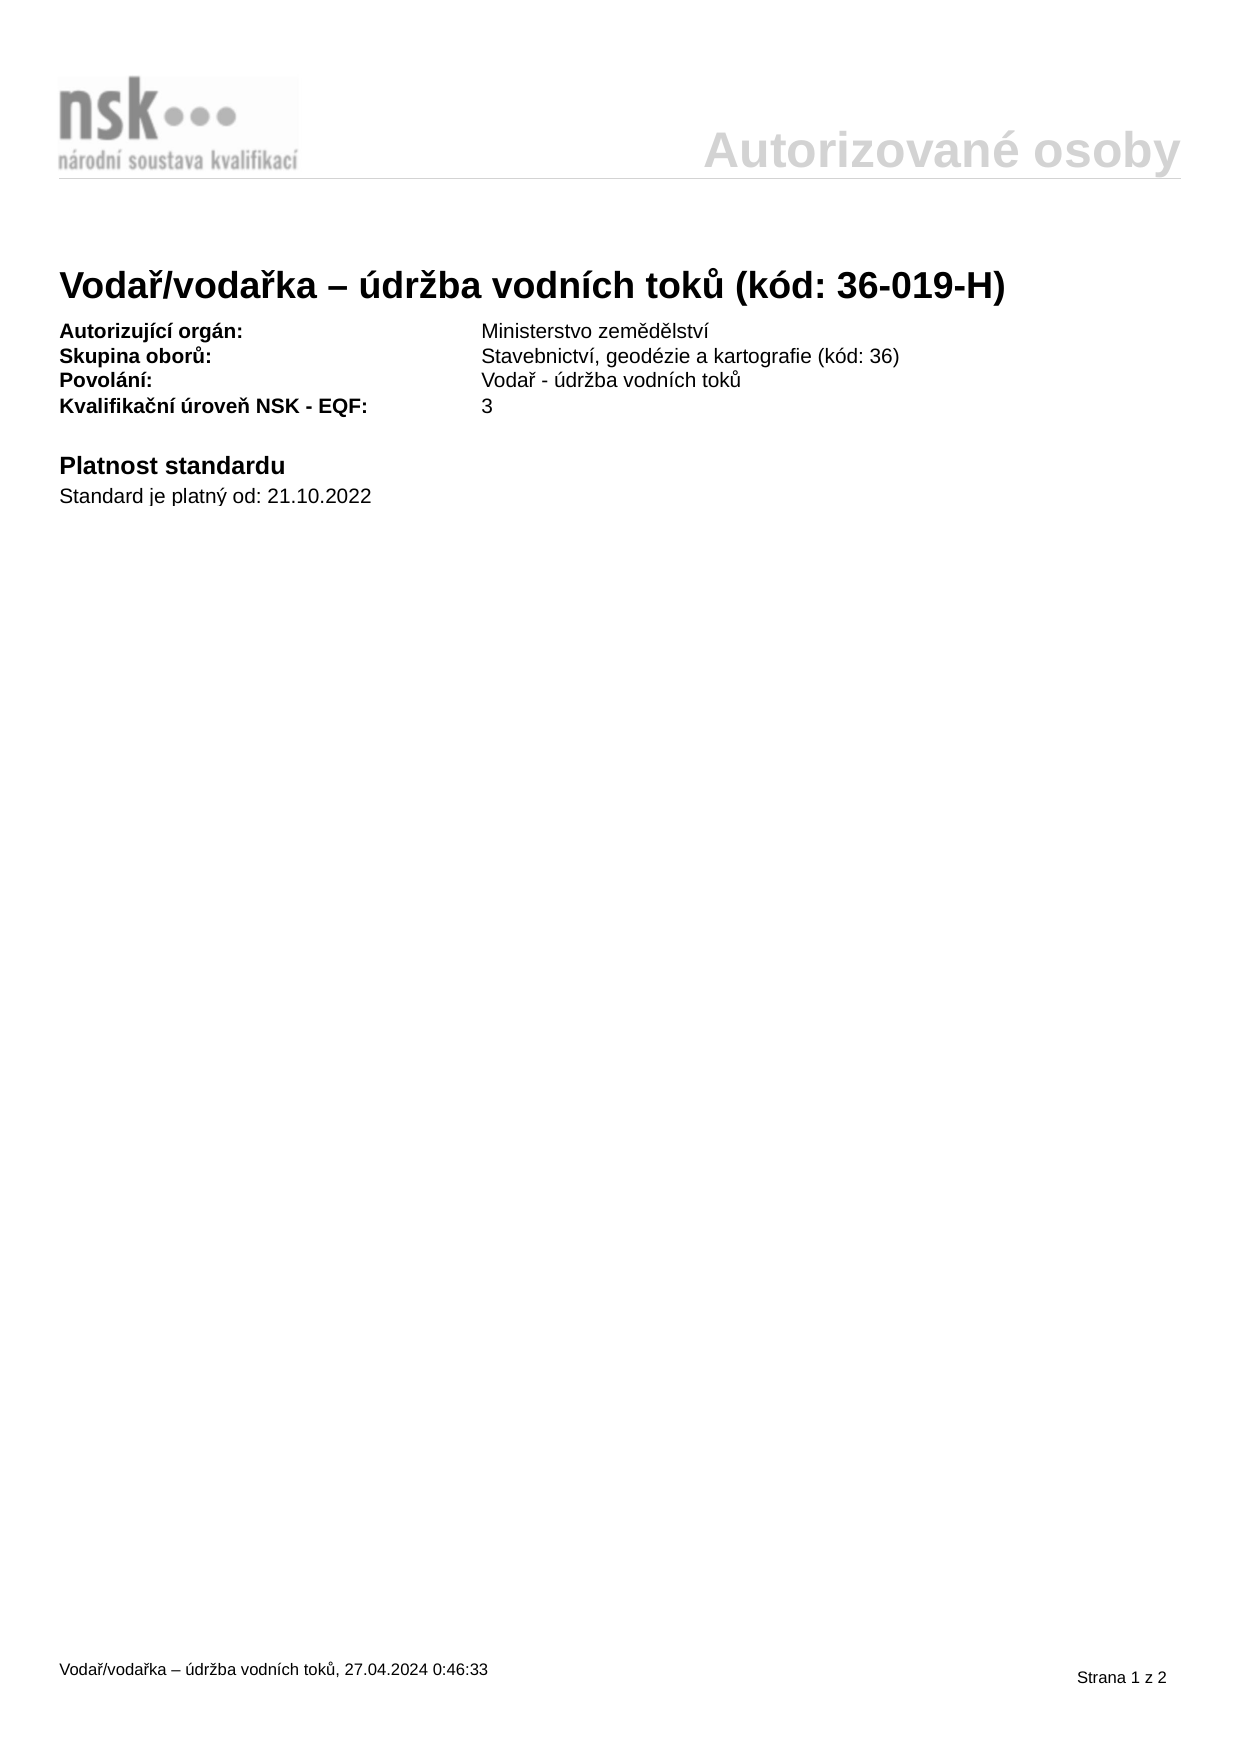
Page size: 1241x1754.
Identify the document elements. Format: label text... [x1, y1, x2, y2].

table_cell [618, 1384, 626, 1659]
table_cell [618, 418, 626, 447]
table_cell [119, 506, 481, 806]
table_cell [860, 418, 886, 447]
table_cell [626, 307, 860, 319]
table_cell [59, 172, 119, 178]
table_cell [626, 806, 860, 1106]
table_cell [119, 196, 481, 224]
table_cell [860, 307, 886, 319]
table_cell Povolání: [59, 368, 481, 392]
table_cell [1167, 1660, 1181, 1696]
table_cell [886, 307, 1167, 319]
table_cell [626, 418, 860, 447]
table_cell [886, 1384, 1167, 1659]
table_cell Vodař - údržba vodních toků [481, 368, 1181, 393]
table_cell Vodař/vodařka – údržba vodních toků (kód: 36-019-H) [59, 224, 1181, 307]
table_cell [1167, 806, 1181, 1106]
table_cell [860, 506, 886, 806]
table_cell [626, 1384, 860, 1659]
table_cell [886, 196, 1167, 224]
table_cell Skupina oborů: [59, 344, 481, 368]
table_cell [119, 172, 481, 178]
table_cell [618, 1106, 626, 1383]
table_cell Platnost standardu [59, 448, 1181, 483]
table_cell [481, 1106, 617, 1383]
table_cell [481, 1384, 617, 1659]
table_cell [1167, 307, 1181, 319]
table_cell [1167, 196, 1181, 224]
table_cell [119, 1106, 481, 1383]
table_cell [59, 1384, 119, 1659]
table_cell [1167, 506, 1181, 806]
table_cell [618, 506, 626, 806]
table_cell [481, 196, 617, 224]
table_cell Vodař/vodařka – údržba vodních toků, 27.04.2024 0:46:33 [59, 1660, 860, 1696]
table_cell [59, 806, 119, 1106]
table_cell [59, 418, 119, 447]
table_cell [1167, 1106, 1181, 1383]
table_cell [860, 196, 886, 224]
table_cell [59, 1106, 119, 1383]
table_cell [1167, 1384, 1181, 1659]
table_cell [59, 196, 119, 224]
table_cell Strana 1 z 2 [860, 1660, 1167, 1696]
table_cell [481, 418, 617, 447]
table_cell Kvalifikační úroveň NSK - EQF: [59, 394, 481, 417]
table_cell Ministerstvo zemědělství [481, 319, 1181, 344]
table_cell [618, 172, 626, 178]
table_cell [618, 196, 626, 224]
table_cell [886, 1106, 1167, 1383]
table_cell [119, 806, 481, 1106]
table_cell [119, 307, 481, 319]
table_cell [59, 307, 119, 319]
table_cell [1167, 418, 1181, 447]
picture [57, 59, 619, 172]
table_cell [860, 1106, 886, 1383]
table_cell [618, 307, 626, 319]
table_header Autorizované osoby [626, 59, 1181, 178]
table_cell Stavebnictví, geodézie a kartografie (kód: 36) [481, 344, 1181, 368]
table_cell [119, 418, 481, 447]
table_cell [886, 506, 1167, 806]
table_cell [481, 506, 617, 806]
table_cell [618, 806, 626, 1106]
table_cell [481, 806, 617, 1106]
table_cell [59, 506, 119, 806]
table_cell [626, 1106, 860, 1383]
table_cell 3 [481, 394, 1181, 417]
table_cell [886, 418, 1167, 447]
table_cell [119, 1384, 481, 1659]
table_cell Autorizující orgán: [59, 319, 481, 343]
table_cell [860, 806, 886, 1106]
table_cell Standard je platný od: 21.10.2022 [59, 484, 1181, 506]
table_cell [886, 806, 1167, 1106]
table_cell [481, 307, 617, 319]
table_cell [860, 1384, 886, 1659]
table_cell [59, 179, 1181, 196]
table_cell [481, 172, 617, 178]
table_header [619, 59, 626, 172]
table_cell [626, 196, 860, 224]
table_cell [626, 506, 860, 806]
